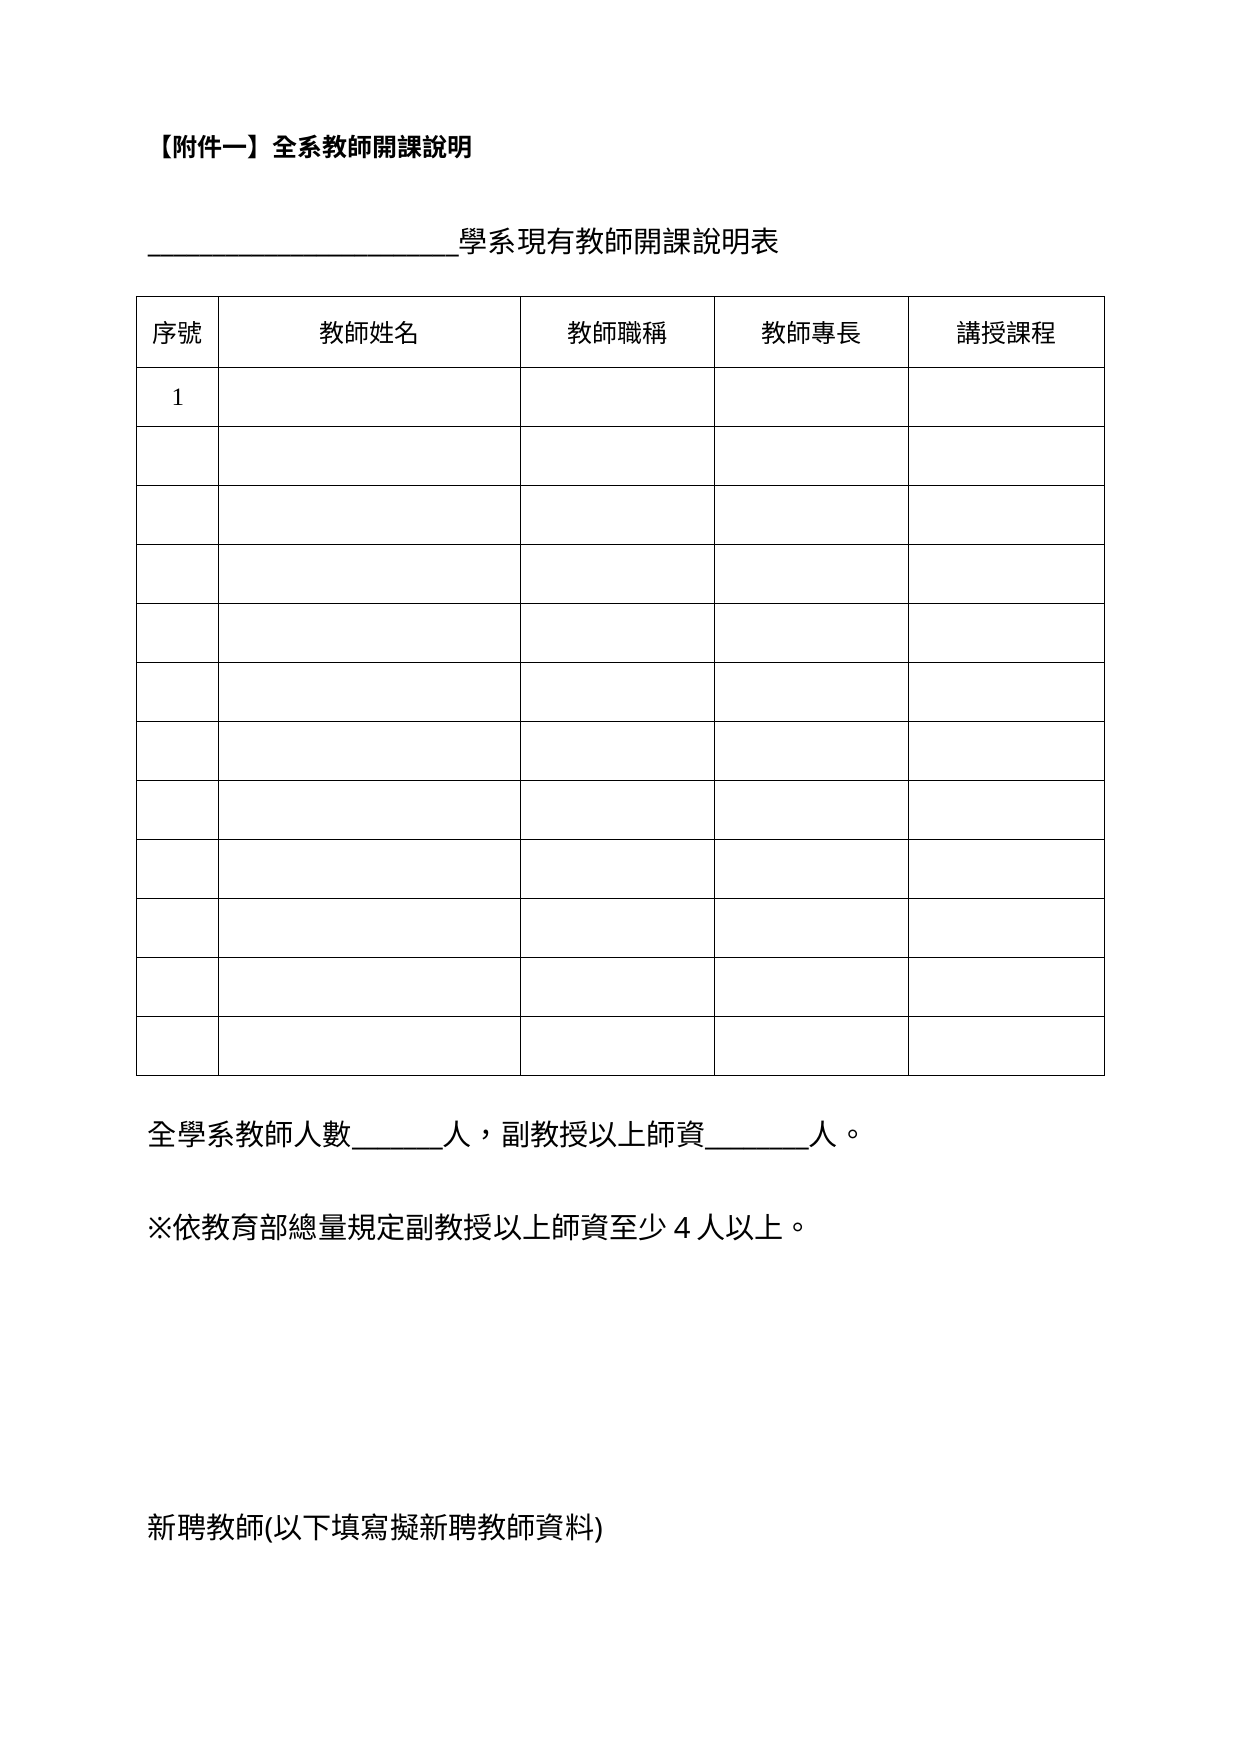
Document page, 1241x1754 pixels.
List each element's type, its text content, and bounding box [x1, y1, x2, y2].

table_cell [219, 368, 520, 426]
table_cell [909, 781, 1104, 839]
table_cell [137, 781, 218, 839]
table_cell [219, 722, 520, 780]
table_cell [137, 958, 218, 1016]
table_cell [137, 663, 218, 721]
text 【附件一】全系教師開課說明 [148, 127, 1092, 164]
text ________________________學系現有教師開課說明表 [148, 202, 1092, 277]
table_cell [137, 604, 218, 662]
table_header 教師專長 [715, 297, 908, 367]
table_cell [715, 427, 908, 485]
text 新聘教師(以下填寫擬新聘教師資料) [148, 1489, 1092, 1564]
table_cell [715, 486, 908, 544]
table_cell [219, 663, 520, 721]
table_cell [909, 899, 1104, 957]
table_header 教師姓名 [219, 297, 520, 367]
text 全學系教師人數_______人，副教授以上師資________人。 [148, 1095, 1092, 1170]
table_cell [219, 427, 520, 485]
table_cell [715, 368, 908, 426]
table_header 教師職稱 [521, 297, 714, 367]
table_cell [219, 899, 520, 957]
table_cell [909, 604, 1104, 662]
table_cell [909, 722, 1104, 780]
table_cell [909, 368, 1104, 426]
table_cell [521, 840, 714, 898]
text ※依教育部總量規定副教授以上師資至少4人以上。 [148, 1189, 1092, 1264]
table_cell [219, 486, 520, 544]
table_cell [715, 722, 908, 780]
table_cell [137, 899, 218, 957]
table_cell [715, 840, 908, 898]
table_cell [521, 368, 714, 426]
table_cell [521, 604, 714, 662]
table_cell [909, 545, 1104, 603]
table_cell [909, 840, 1104, 898]
table_cell [219, 781, 520, 839]
table_cell [521, 899, 714, 957]
table_cell [715, 899, 908, 957]
table_cell [909, 427, 1104, 485]
table_header 序號 [137, 297, 218, 367]
table_cell 1 [137, 368, 218, 426]
table_cell [521, 722, 714, 780]
table_header 講授課程 [909, 297, 1104, 367]
table_cell [909, 958, 1104, 1016]
table_cell [521, 486, 714, 544]
table_cell [219, 604, 520, 662]
table_cell [521, 427, 714, 485]
table_cell [521, 781, 714, 839]
table_cell [715, 663, 908, 721]
table_cell [909, 663, 1104, 721]
table_cell [137, 840, 218, 898]
table_cell [909, 486, 1104, 544]
table_cell [521, 958, 714, 1016]
table_cell [715, 604, 908, 662]
table_cell [715, 781, 908, 839]
table_cell [219, 1017, 520, 1075]
table_cell [219, 840, 520, 898]
table_cell [219, 958, 520, 1016]
table_cell [219, 545, 520, 603]
table_cell [715, 958, 908, 1016]
table_cell [137, 545, 218, 603]
table_cell [137, 1017, 218, 1075]
table_cell [715, 545, 908, 603]
table_cell [521, 1017, 714, 1075]
table_cell [521, 663, 714, 721]
table_cell [909, 1017, 1104, 1075]
table_cell [137, 722, 218, 780]
table_cell [715, 1017, 908, 1075]
table_cell [137, 486, 218, 544]
table_cell [521, 545, 714, 603]
table_cell [137, 427, 218, 485]
